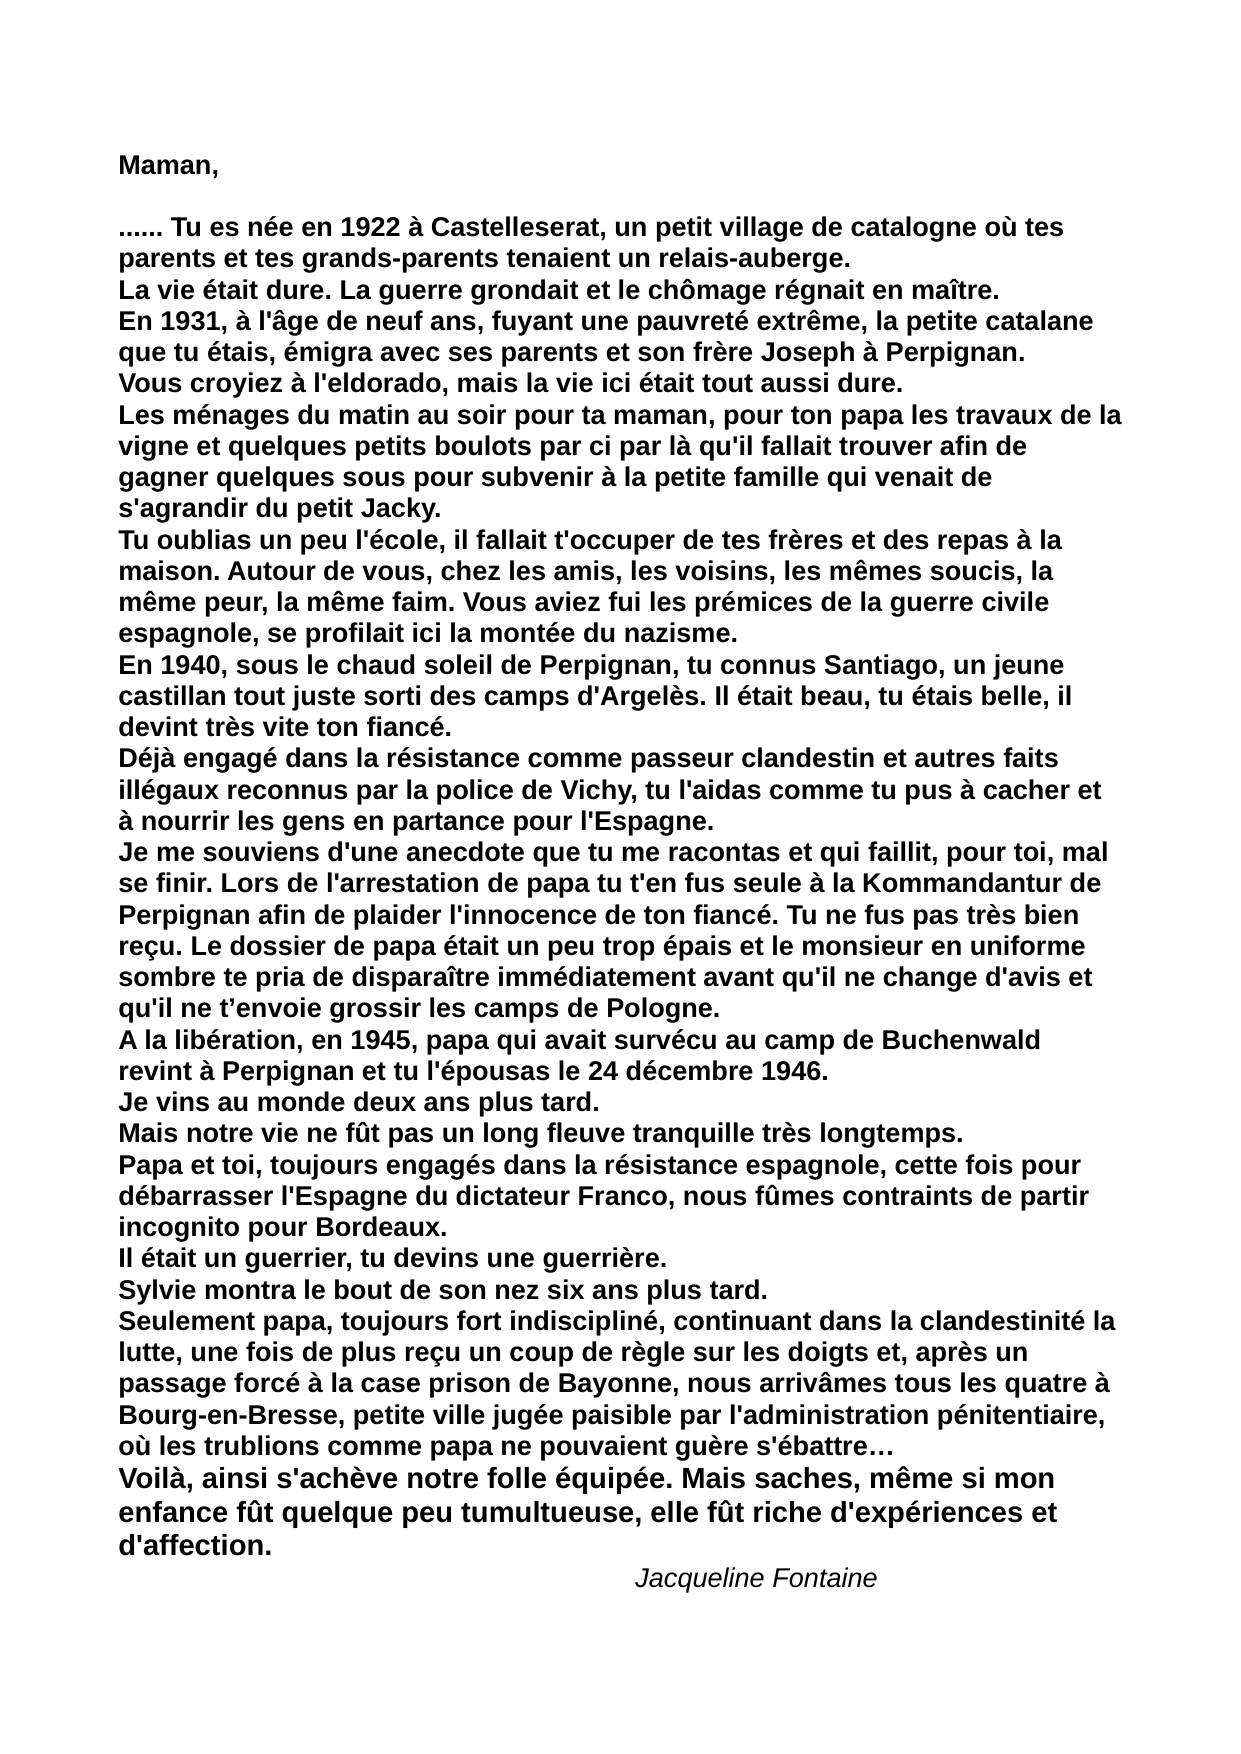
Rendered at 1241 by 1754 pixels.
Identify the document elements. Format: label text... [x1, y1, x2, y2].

text Déjà engagé dans la résistance comme passeur clandestin et autres faits illégaux reconnus par la police de Vichy, tu l'aidas comme tu pus à cacher et à nourrir les gens en partance pour l'Espagne. [118, 742, 1122, 836]
text Les ménages du matin au soir pour ta maman, pour ton papa les travaux de la vigne et quelques petits boulots par ci par là qu'il fallait trouver afin de gagner quelques sous pour subvenir à la petite famille qui venait de s'agrandir du petit Jacky. [118, 399, 1122, 524]
text Jacqueline Fontaine [118, 1562, 1122, 1593]
text Voilà, ainsi s'achève notre folle équipée. Mais saches, même si mon enfance fût quelque peu tumultueuse, elle fût riche d'expériences et d'affection. [118, 1461, 1122, 1562]
text Je vins au monde deux ans plus tard. [118, 1086, 1122, 1117]
text Tu oublias un peu l'école, il fallait t'occuper de tes frères et des repas à la maison. Autour de vous, chez les amis, les voisins, les mêmes soucis, la même peur, la même faim. Vous aviez fui les prémices de la guerre civile espagnole, se profilait ici la montée du nazisme. [118, 524, 1122, 649]
text Papa et toi, toujours engagés dans la résistance espagnole, cette fois pour débarrasser l'Espagne du dictateur Franco, nous fûmes contraints de partir incognito pour Bordeaux. [118, 1149, 1122, 1242]
text Il était un guerrier, tu devins une guerrière. [118, 1242, 1122, 1274]
text A la libération, en 1945, papa qui avait survécu au camp de Buchenwald revint à Perpignan et tu l'épousas le 24 décembre 1946. [118, 1024, 1122, 1086]
text Vous croyiez à l'eldorado, mais la vie ici était tout aussi dure. [118, 367, 1122, 399]
text Mais notre vie ne fût pas un long fleuve tranquille très longtemps. [118, 1117, 1122, 1149]
text En 1940, sous le chaud soleil de Perpignan, tu connus Santiago, un jeune castillan tout juste sorti des camps d'Argelès. Il était beau, tu étais belle, il devint très vite ton fiancé. [118, 649, 1122, 742]
text ...... Tu es née en 1922 à Castelleserat, un petit village de catalogne où tes parents et tes grands-parents tenaient un relais-auberge. [118, 211, 1122, 274]
text Seulement papa, toujours fort indiscipliné, continuant dans la clandestinité la lutte, une fois de plus reçu un coup de règle sur les doigts et, après un passage forcé à la case prison de Bayonne, nous arrivâmes tous les quatre à Bourg-en-Bresse, petite ville jugée paisible par l'administration pénitentiaire, où les trublions comme papa ne pouvaient guère s'ébattre… [118, 1305, 1122, 1461]
text Sylvie montra le bout de son nez six ans plus tard. [118, 1274, 1122, 1305]
text En 1931, à l'âge de neuf ans, fuyant une pauvreté extrême, la petite catalane que tu étais, émigra avec ses parents et son frère Joseph à Perpignan. [118, 305, 1122, 367]
text Je me souviens d'une anecdote que tu me racontas et qui faillit, pour toi, mal se finir. Lors de l'arrestation de papa tu t'en fus seule à la Kommandantur de Perpignan afin de plaider l'innocence de ton fiancé. Tu ne fus pas très bien reçu. Le dossier de papa était un peu trop épais et le monsieur en uniforme sombre te pria de disparaître immédiatement avant qu'il ne change d'avis et qu'il ne t’envoie grossir les camps de Pologne. [118, 836, 1122, 1024]
text La vie était dure. La guerre grondait et le chômage régnait en maître. [118, 274, 1122, 305]
text Maman, [118, 149, 1122, 180]
